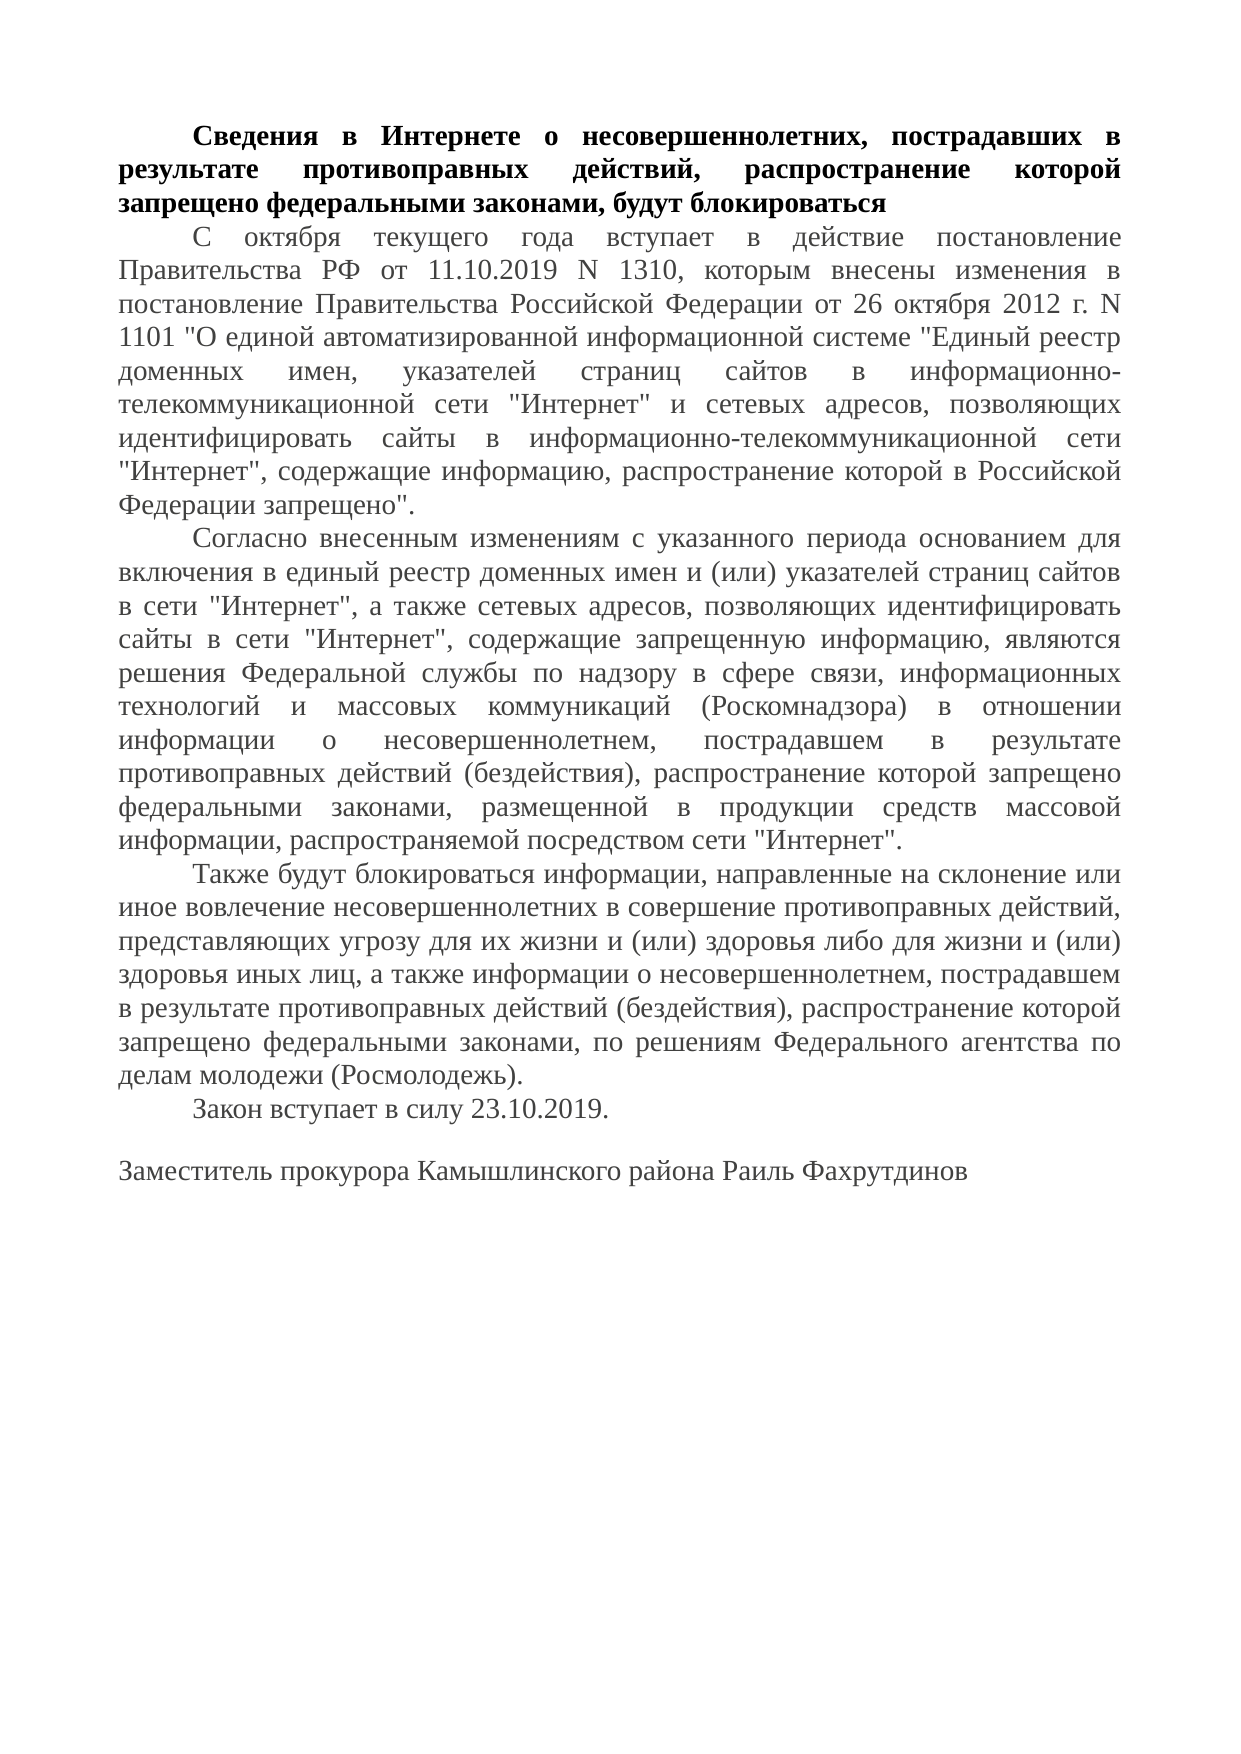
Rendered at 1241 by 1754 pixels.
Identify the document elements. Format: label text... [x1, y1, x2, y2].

text Сведения в Интернете о несовершеннолетних, пострадавших в результате противоправных действий, распространение которой запрещено федеральными законами, будут блокироваться [118, 118, 1122, 219]
text Также будут блокироваться информации, направленные на склонение или иное вовлечение несовершеннолетних в совершение противоправных действий, представляющих угрозу для их жизни и (или) здоровья либо для жизни и (или) здоровья иных лиц, а также информации о несовершеннолетнем, пострадавшем в результате противоправных действий (бездействия), распространение которой запрещено федеральными законами, по решениям Федерального агентства по делам молодежи (Росмолодежь). [118, 856, 1122, 1091]
text Заместитель прокурора Камышлинского района Раиль Фахрутдинов [118, 1153, 1122, 1187]
text Закон вступает в силу 23.10.2019. [118, 1091, 1122, 1124]
text С октября текущего года вступает в действие постановление Правительства РФ от 11.10.2019 N 1310, которым внесены изменения в постановление Правительства Российской Федерации от 26 октября 2012 г. N 1101 "О единой автоматизированной информационной системе "Единый реестр доменных имен, указателей страниц сайтов в информационно-телекоммуникационной сети "Интернет" и сетевых адресов, позволяющих идентифицировать сайты в информационно-телекоммуникационной сети "Интернет", содержащие информацию, распространение которой в Российской Федерации запрещено". [118, 219, 1122, 521]
text Согласно внесенным изменениям с указанного периода основанием для включения в единый реестр доменных имен и (или) указателей страниц сайтов в сети "Интернет", а также сетевых адресов, позволяющих идентифицировать сайты в сети "Интернет", содержащие запрещенную информацию, являются решения Федеральной службы по надзору в сфере связи, информационных технологий и массовых коммуникаций (Роскомнадзора) в отношении информации о несовершеннолетнем, пострадавшем в результате противоправных действий (бездействия), распространение которой запрещено федеральными законами, размещенной в продукции средств массовой информации, распространяемой посредством сети "Интернет". [118, 521, 1122, 856]
